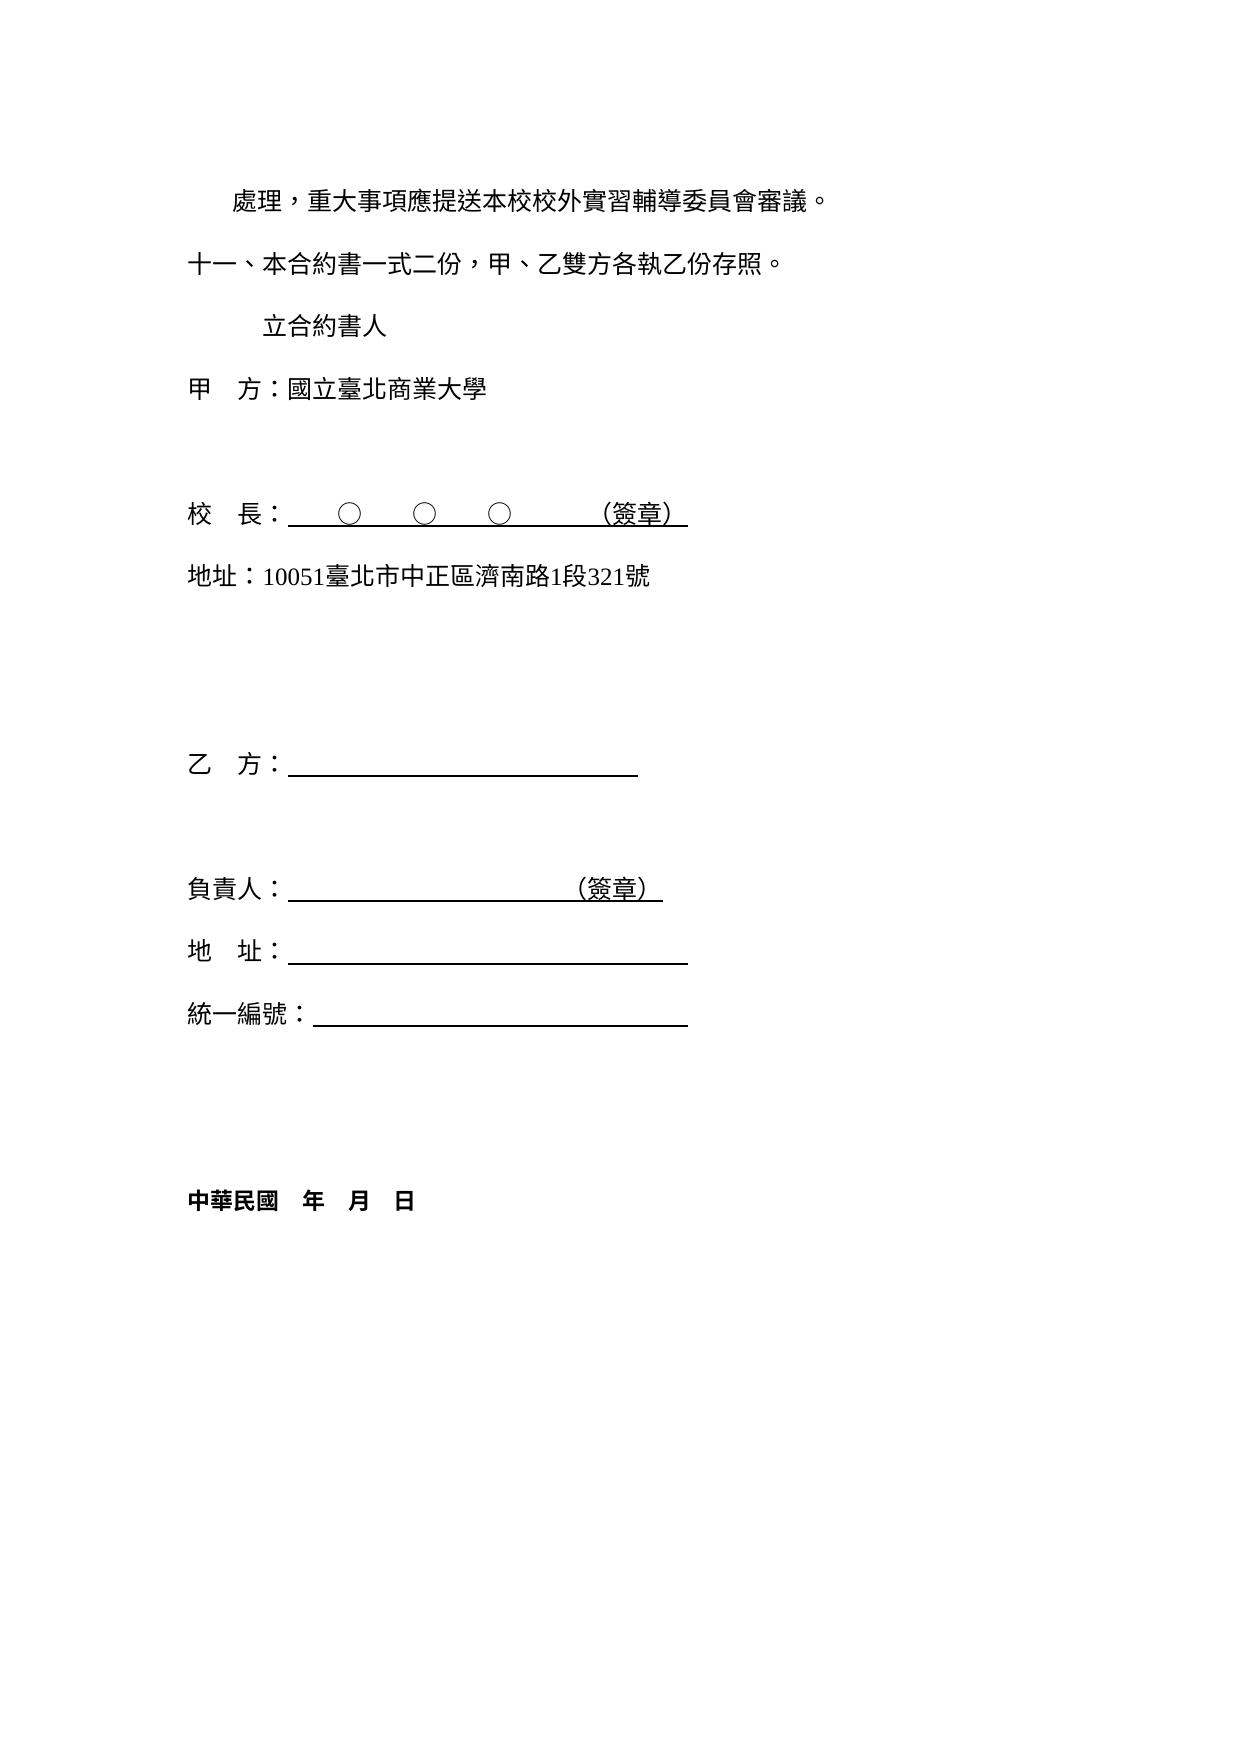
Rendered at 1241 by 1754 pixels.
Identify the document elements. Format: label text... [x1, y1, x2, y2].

text 校 長： ○ ○ ○ （簽章） [187, 471, 1053, 533]
text 乙 方： [187, 721, 1053, 783]
text 中華民國 年 月 日 [187, 1158, 1053, 1221]
text 統一編號： [187, 971, 1053, 1033]
text 地 址： [187, 908, 1053, 971]
text 十一、本合約書一式二份，甲、乙雙方各執乙份存照。 [187, 221, 1053, 283]
text 地址：10051臺北市中正區濟南路1段321號 [187, 533, 1053, 596]
list 處理，重大事項應提送本校校外實習輔導委員會審議。 [202, 158, 1053, 221]
text 立合約書人 [187, 283, 1053, 346]
text 甲 方：國立臺北商業大學 [187, 346, 1053, 408]
text 負責人： （簽章） [187, 846, 1053, 908]
